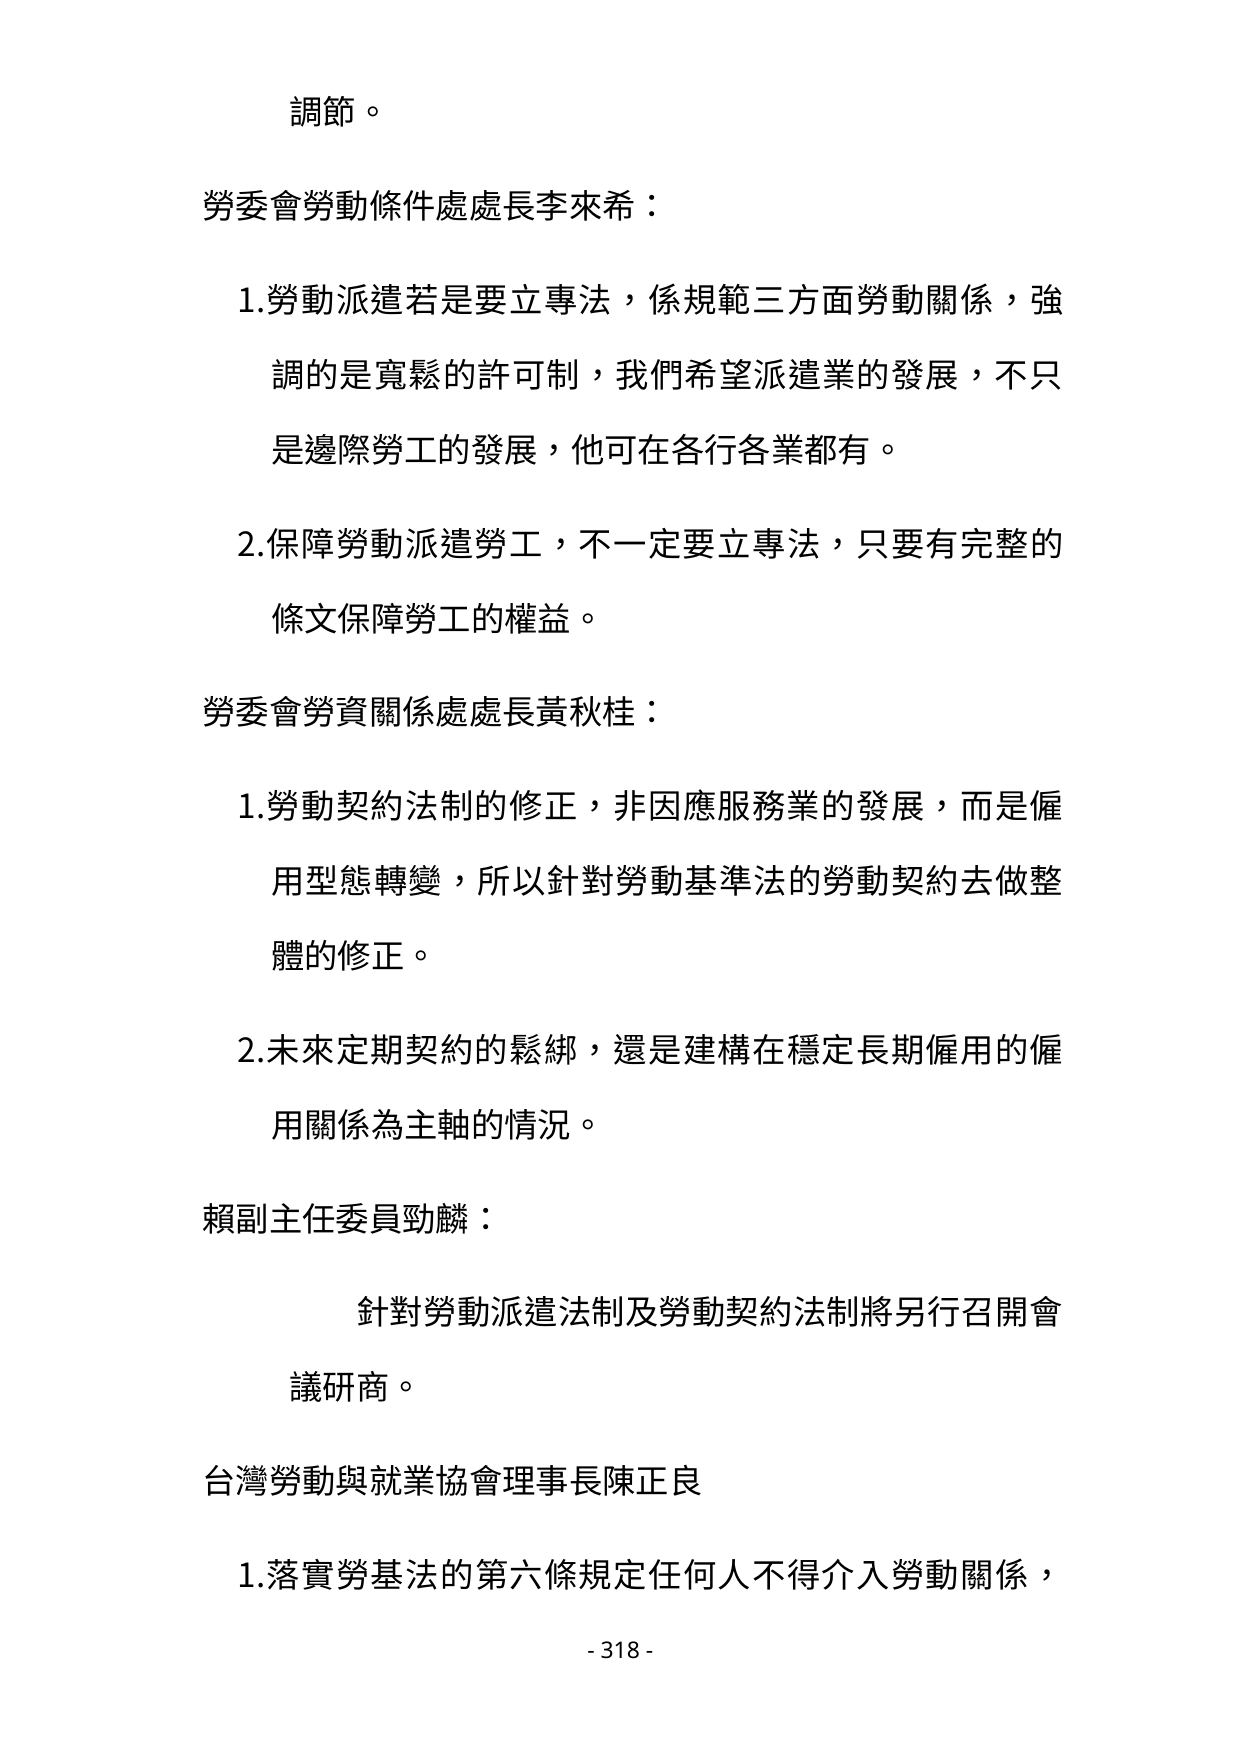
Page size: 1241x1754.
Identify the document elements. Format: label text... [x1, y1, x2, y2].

subtitle 1.勞動契約法制的修正，非因應服務業的發展，而是僱用型態轉變，所以針對勞動基準法的勞動契約去做整體的修正。 [237, 767, 1063, 992]
subtitle 勞委會勞資關係處處長黃秋桂： [202, 673, 1063, 748]
subtitle 賴副主任委員勁麟： [202, 1179, 1063, 1254]
subtitle 勞委會勞動條件處處長李來希： [202, 167, 1063, 242]
subtitle 台灣勞動與就業協會理事長陳正良 [202, 1442, 1063, 1517]
subtitle 2.保障勞動派遣勞工，不一定要立專法，只要有完整的條文保障勞工的權益。 [237, 504, 1063, 654]
text 針對勞動派遣法制及勞動契約法制將另行召開會議研商。 [289, 1273, 1063, 1423]
subtitle 1.勞動派遣若是要立專法，係規範三方面勞動關係，強調的是寬鬆的許可制，我們希望派遣業的發展，不只是邊際勞工的發展，他可在各行各業都有。 [237, 260, 1063, 485]
subtitle 2.未來定期契約的鬆綁，還是建構在穩定長期僱用的僱用關係為主軸的情況。 [237, 1010, 1063, 1160]
subtitle 1.落實勞基法的第六條規定任何人不得介入勞動關係， [237, 1535, 1063, 1610]
text 調節。 [289, 73, 1063, 148]
